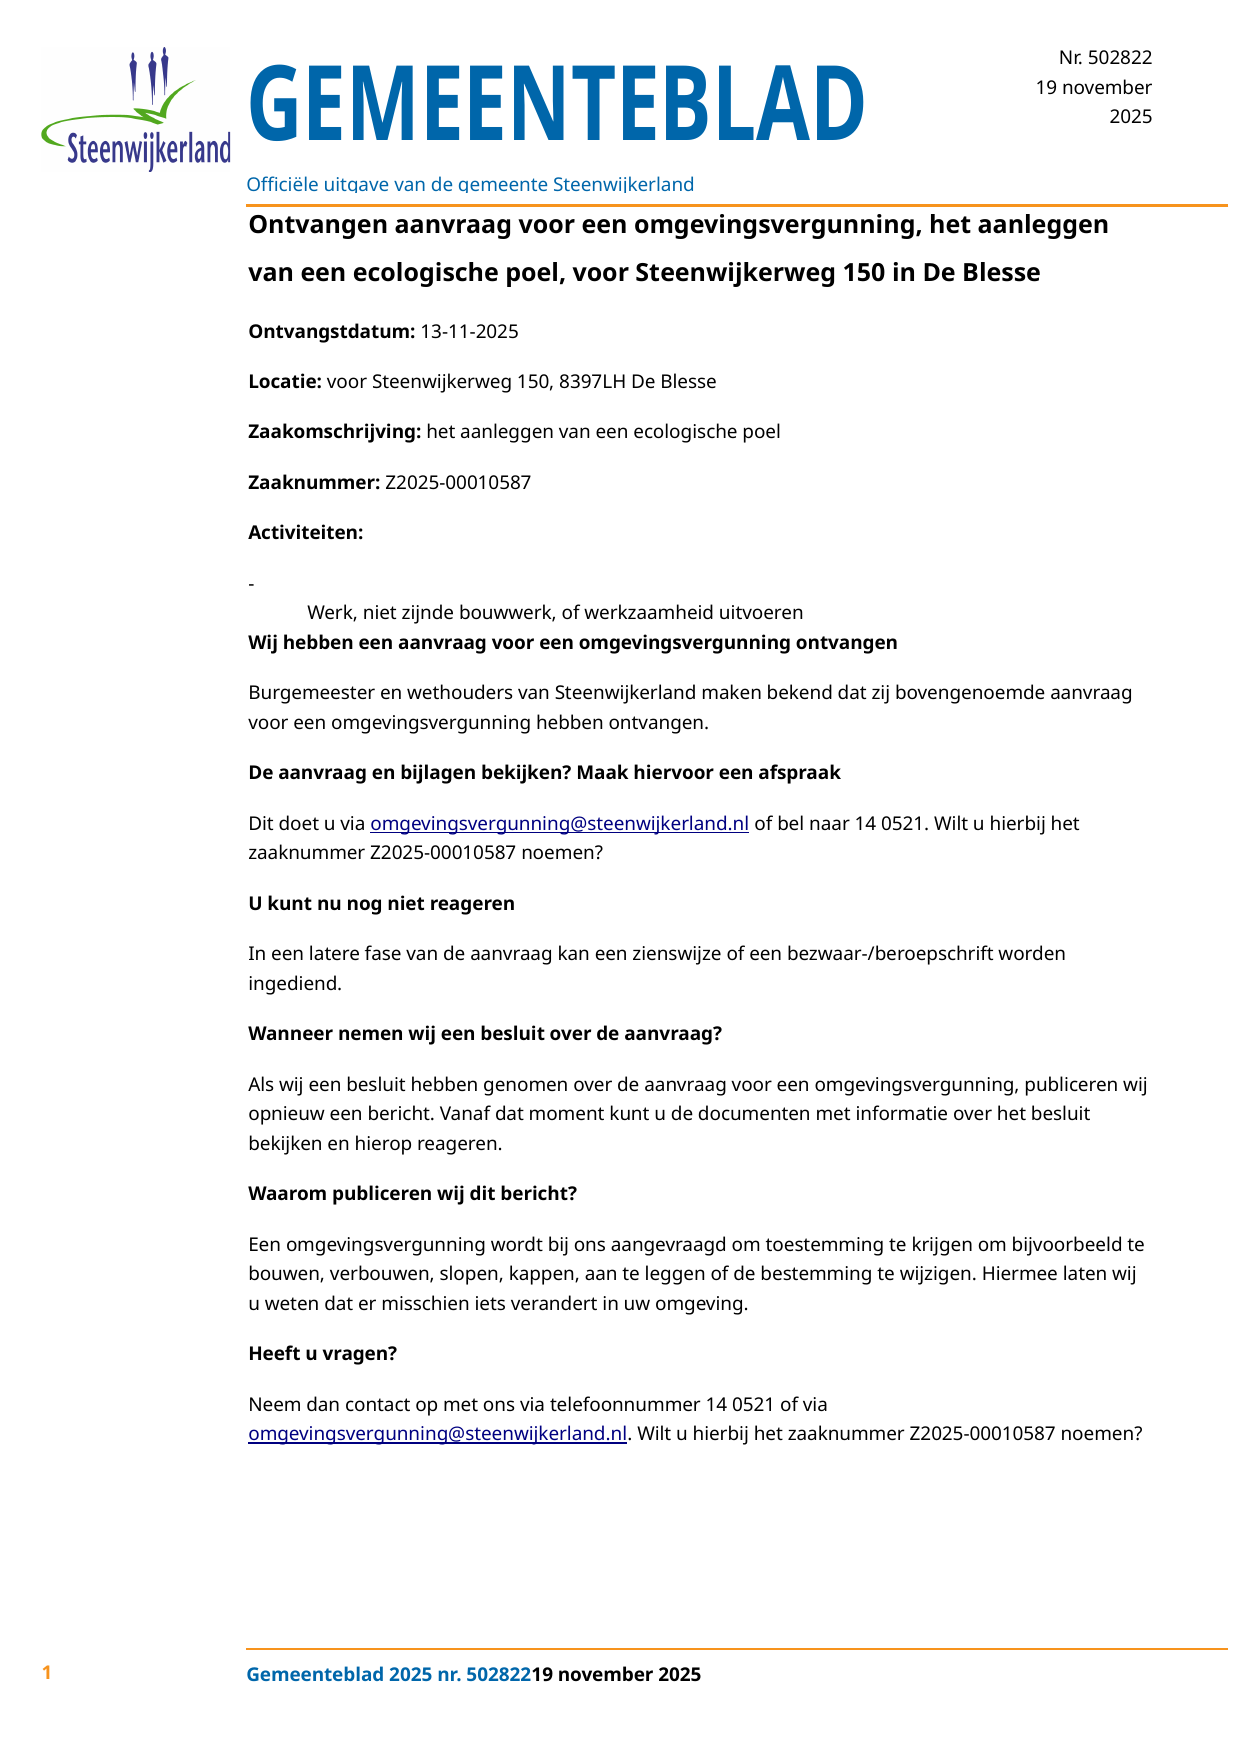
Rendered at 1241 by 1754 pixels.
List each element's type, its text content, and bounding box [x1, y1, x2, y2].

text Zaaknummer: Z2025-00010587 [248, 469, 1152, 495]
text Heeft u vragen? [248, 1340, 1152, 1366]
text Burgemeester en wethouders van Steenwijkerland maken bekend dat zij bovengenoemde aanvraag voor een omgevingsvergunning hebben ontvangen. [248, 679, 1152, 735]
text Locatie: voor Steenwijkerweg 150, 8397LH De Blesse [248, 368, 1152, 394]
text Activiteiten: [248, 519, 1152, 545]
text De aanvraag en bijlagen bekijken? Maak hiervoor een afspraak [248, 759, 1152, 785]
list Werk, niet zijnde bouwwerk, of werkzaamheid uitvoeren [248, 599, 1152, 625]
text Waarom publiceren wij dit bericht? [248, 1180, 1152, 1206]
text Zaakomschrijving: het aanleggen van een ecologische poel [248, 419, 1152, 444]
text Wanneer nemen wij een besluit over de aanvraag? [248, 1020, 1152, 1046]
text Dit doet u via omgevingsvergunning@steenwijkerland.nl of bel naar 14 0521. Wilt u hierbij het zaaknummer Z2025-00010587 noemen? [248, 810, 1152, 865]
text Neem dan contact op met ons via telefoonnummer 14 0521 of via omgevingsvergunning@steenwijkerland.nl. Wilt u hierbij het zaaknummer Z2025-00010587 noemen? [248, 1391, 1152, 1446]
text Ontvangstdatum: 13-11-2025 [248, 318, 1152, 344]
text U kunt nu nog niet reageren [248, 890, 1152, 916]
picture [41, 47, 231, 172]
text Als wij een besluit hebben genomen over de aanvraag voor een omgevingsvergunning, publiceren wij opnieuw een bericht. Vanaf dat moment kunt u de documenten met informatie over het besluit bekijken en hierop reageren. [248, 1071, 1152, 1156]
text Wij hebben een aanvraag voor een omgevingsvergunning ontvangen [248, 629, 1152, 655]
text Een omgevingsvergunning wordt bij ons aangevraagd om toestemming te krijgen om bijvoorbeeld te bouwen, verbouwen, slopen, kappen, aan te leggen of de bestemming te wijzigen. Hiermee laten wij u weten dat er misschien iets verandert in uw omgeving. [248, 1231, 1152, 1316]
text In een latere fase van de aanvraag kan een zienswijze of een bezwaar-/beroepschrift worden ingediend. [248, 940, 1152, 996]
text Ontvangen aanvraag voor een omgevingsvergunning, het aanleggen van een ecologische poel, voor Steenwijkerweg 150 in De Blesse [248, 207, 1152, 288]
